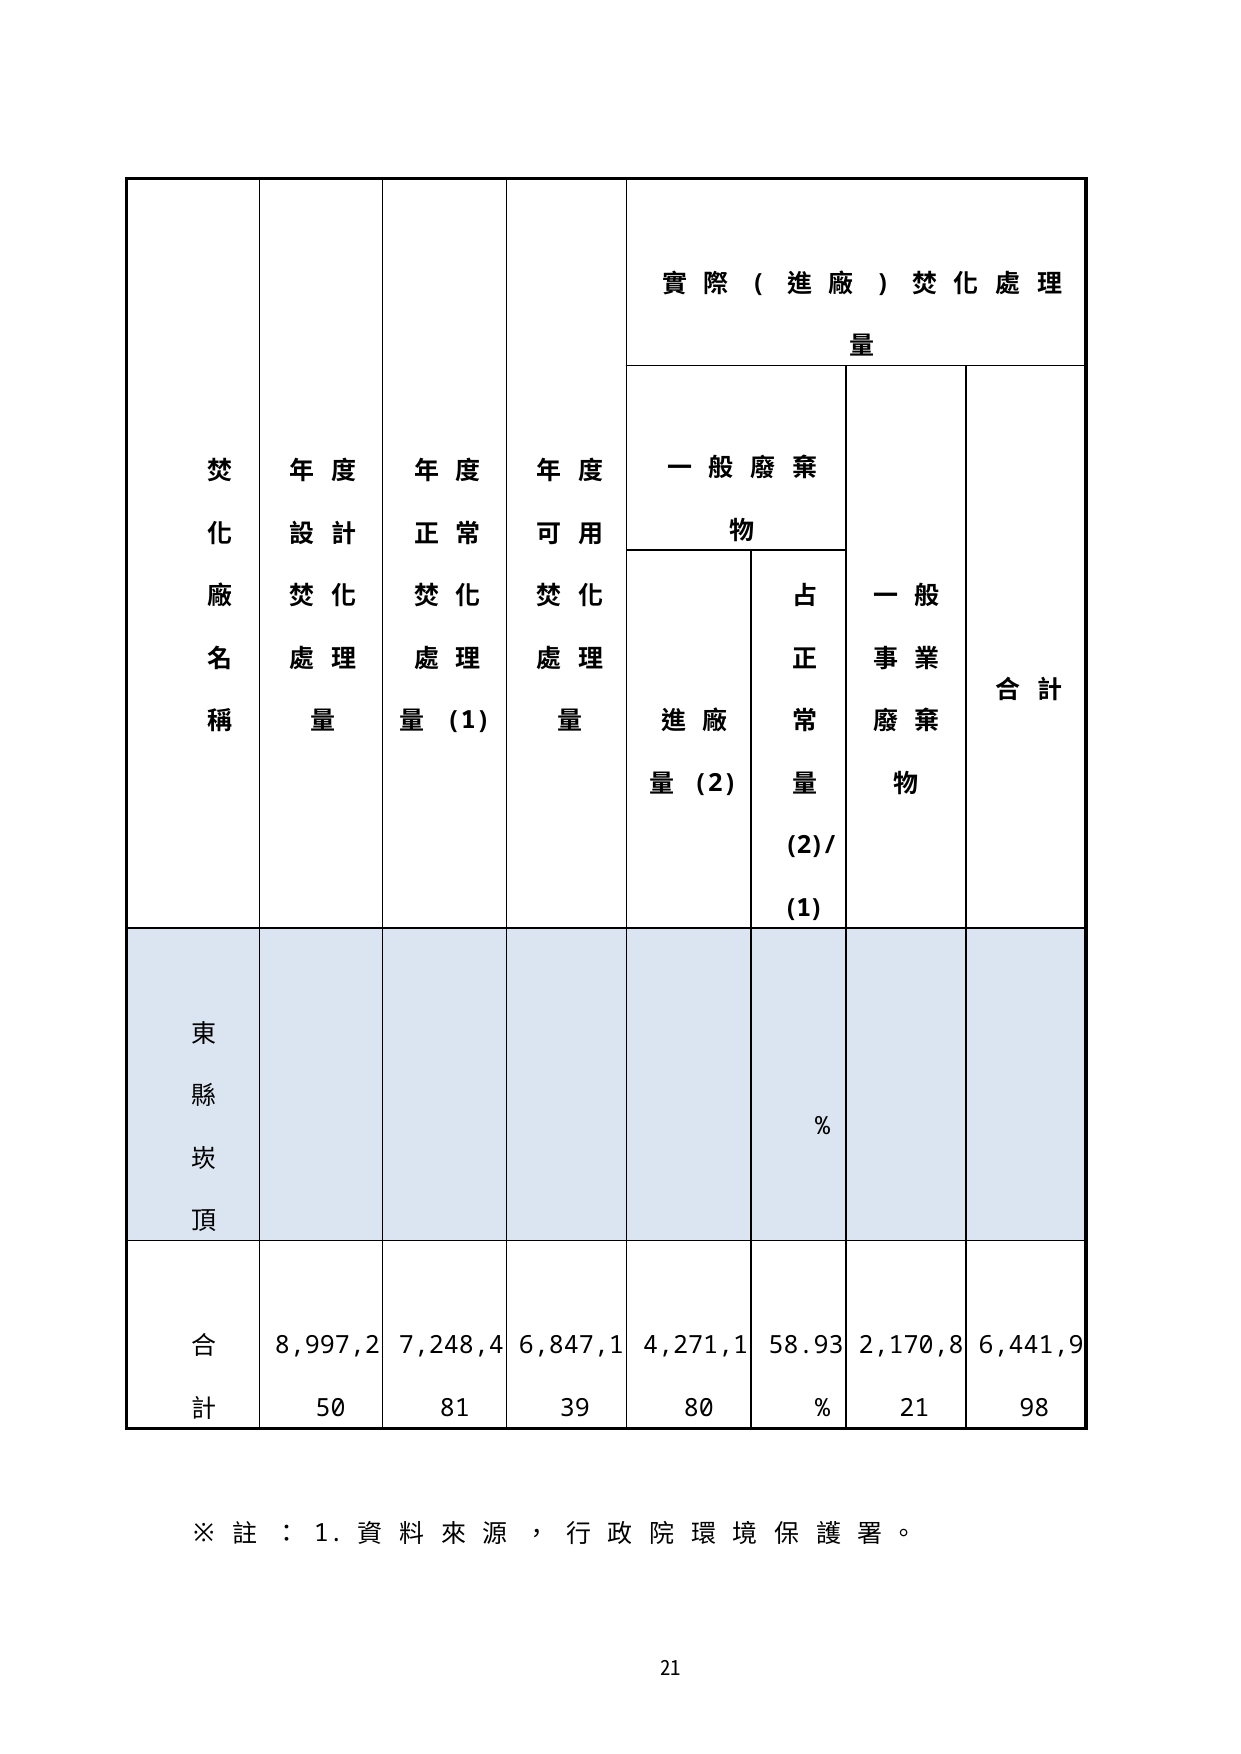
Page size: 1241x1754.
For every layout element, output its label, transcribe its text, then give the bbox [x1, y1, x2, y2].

table_header 年度設計焚化處理量 [260, 180, 382, 927]
text ※註：1.資料來源，行政院環境保護署。 [123, 1490, 1058, 1552]
table_cell 占正常量(2)/(1) [752, 551, 845, 927]
table_cell [507, 929, 626, 1240]
table_cell 合計 [967, 366, 1084, 927]
table_cell 4,271,180 [627, 1241, 750, 1427]
table_cell % [752, 929, 845, 1240]
table_cell [627, 929, 750, 1240]
table_cell 東縣崁頂 [128, 929, 259, 1240]
table_header 年度正常焚化處理量(1) [383, 180, 506, 927]
table_cell 6,847,139 [507, 1241, 626, 1427]
table_cell [383, 929, 506, 1240]
table_cell 一般事業廢棄物 [847, 366, 965, 927]
table_header 焚化廠名稱 [128, 180, 259, 927]
table_cell 58.93% [752, 1241, 845, 1427]
table_cell 8,997,250 [260, 1241, 382, 1427]
table_cell [967, 929, 1084, 1240]
table_header 實際(進廠)焚化處理量 [627, 180, 1084, 365]
table_cell [847, 929, 965, 1240]
table_cell 6,441,998 [967, 1241, 1084, 1427]
table_cell 進廠量(2) [627, 551, 750, 927]
table_cell 一般廢棄物 [627, 366, 845, 549]
table_cell 7,248,481 [383, 1241, 506, 1427]
table_header 年度可用焚化處理量 [507, 180, 626, 927]
table_cell 合計 [128, 1241, 259, 1427]
table_cell 2,170,821 [847, 1241, 965, 1427]
table_cell [260, 929, 382, 1240]
